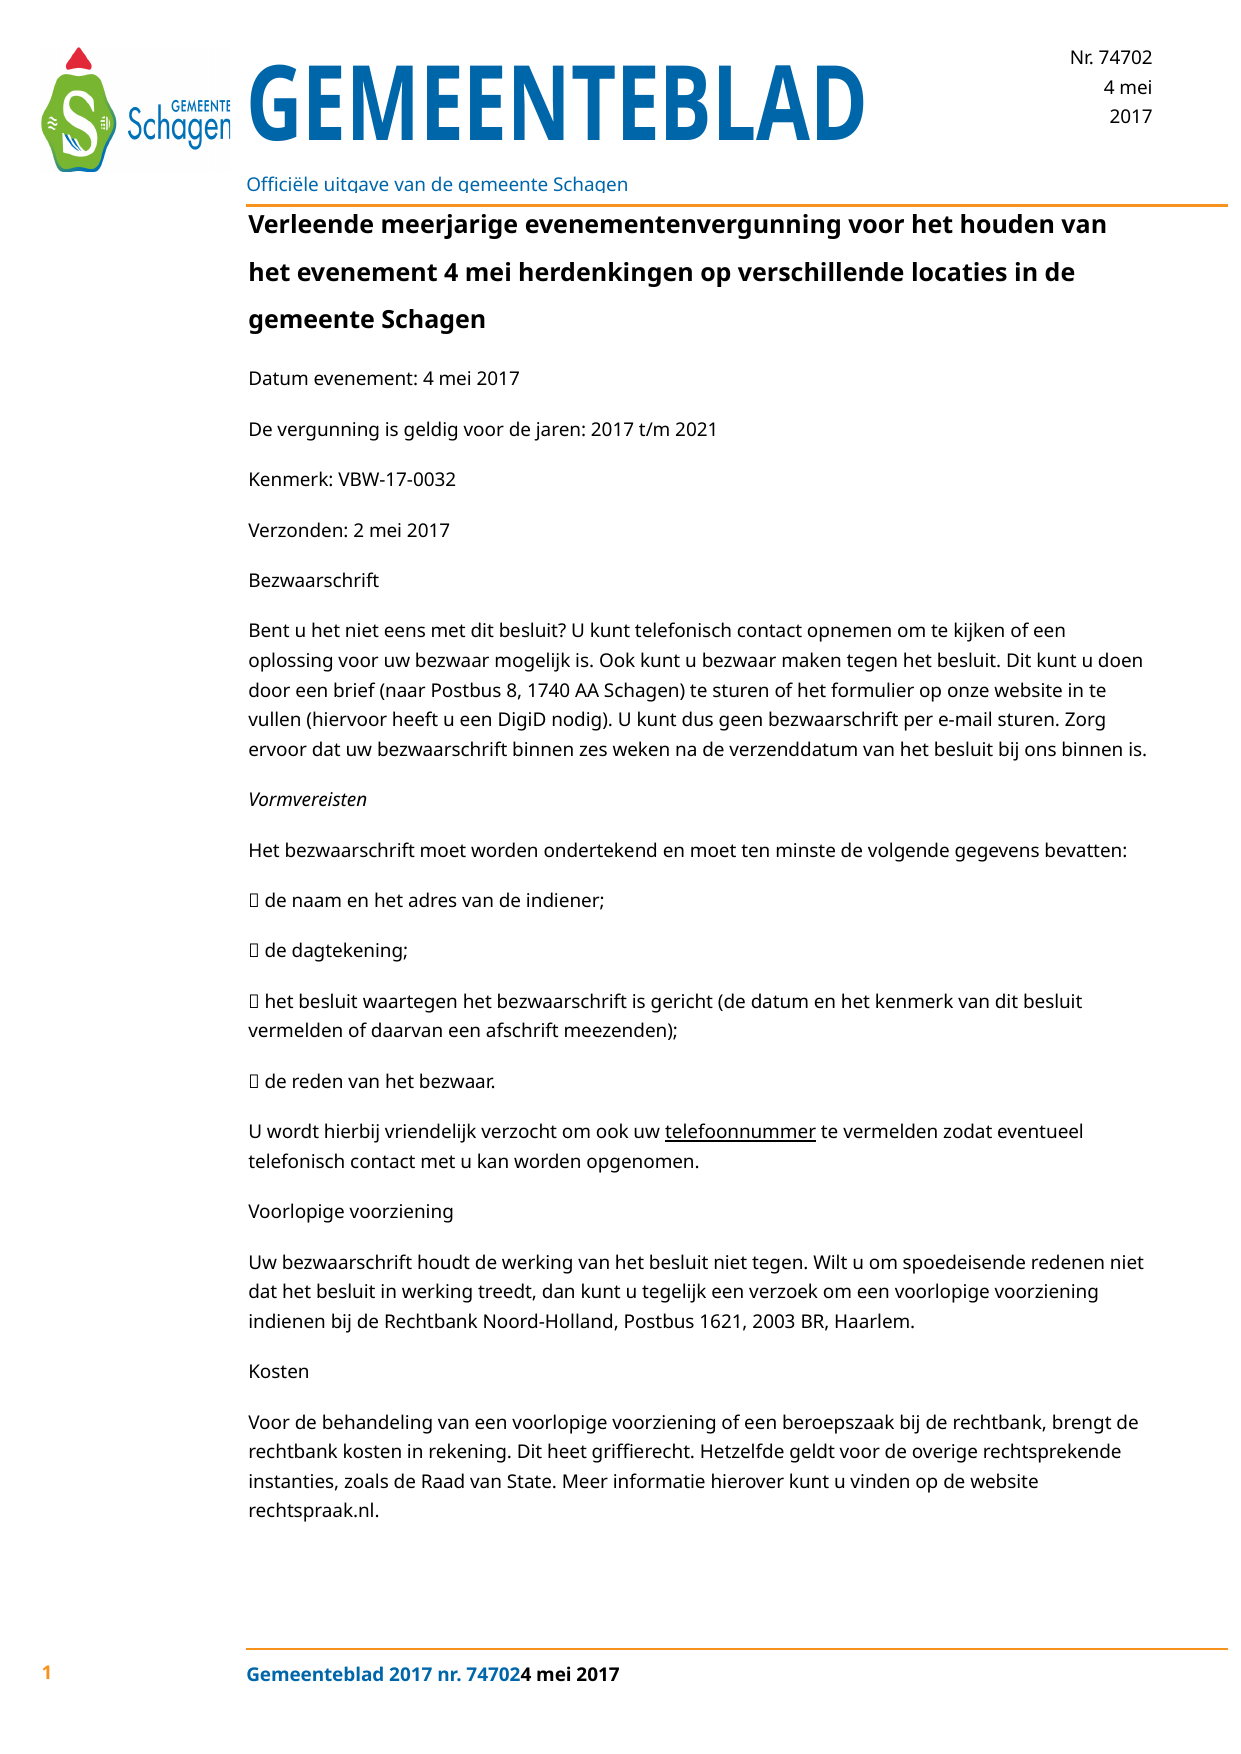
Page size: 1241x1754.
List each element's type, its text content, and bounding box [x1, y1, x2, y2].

text Datum evenement: 4 mei 2017 [248, 366, 1152, 391]
text Verzonden: 2 mei 2017 [248, 517, 1152, 542]
text  de naam en het adres van de indiener; [248, 887, 1152, 913]
text  het besluit waartegen het bezwaarschrift is gericht (de datum en het kenmerk van dit besluit vermelden of daarvan een afschrift meezenden); [248, 988, 1152, 1043]
text Het bezwaarschrift moet worden ondertekend en moet ten minste de volgende gegevens bevatten: [248, 837, 1152, 862]
text Vormvereisten [248, 786, 1152, 812]
text Bent u het niet eens met dit besluit? U kunt telefonisch contact opnemen om te kijken of een oplossing voor uw bezwaar mogelijk is. Ook kunt u bezwaar maken tegen het besluit. Dit kunt u doen door een brief (naar Postbus 8, 1740 AA Schagen) te sturen of het formulier op onze website in te vullen (hiervoor heeft u een DigiD nodig). U kunt dus geen bezwaarschrift per e-mail sturen. Zorg ervoor dat uw bezwaarschrift binnen zes weken na de verzenddatum van het besluit bij ons binnen is. [248, 618, 1152, 762]
text Voorlopige voorziening [248, 1198, 1152, 1224]
text Voor de behandeling van een voorlopige voorziening of een beroepszaak bij de rechtbank, brengt de rechtbank kosten in rekening. Dit heet griffierecht. Hetzelfde geldt voor de overige rechtsprekende instanties, zoals de Raad van State. Meer informatie hierover kunt u vinden op de website rechtspraak.nl. [248, 1409, 1152, 1523]
text Kosten [248, 1358, 1152, 1384]
text Bezwaarschrift [248, 567, 1152, 593]
text  de dagtekening; [248, 938, 1152, 963]
picture [41, 47, 231, 172]
text Verleende meerjarige evenementenvergunning voor het houden van het evenement 4 mei herdenkingen op verschillende locaties in de gemeente Schagen [248, 207, 1152, 336]
text U wordt hierbij vriendelijk verzocht om ook uw telefoonnummer te vermelden zodat eventueel telefonisch contact met u kan worden opgenomen. [248, 1118, 1152, 1174]
text  de reden van het bezwaar. [248, 1068, 1152, 1094]
text Uw bezwaarschrift houdt de werking van het besluit niet tegen. Wilt u om spoedeisende redenen niet dat het besluit in werking treedt, dan kunt u tegelijk een verzoek om een voorlopige voorziening indienen bij de Rechtbank Noord-Holland, Postbus 1621, 2003 BR, Haarlem. [248, 1249, 1152, 1334]
text De vergunning is geldig voor de jaren: 2017 t/m 2021 [248, 416, 1152, 442]
text Kenmerk: VBW-17-0032 [248, 466, 1152, 492]
